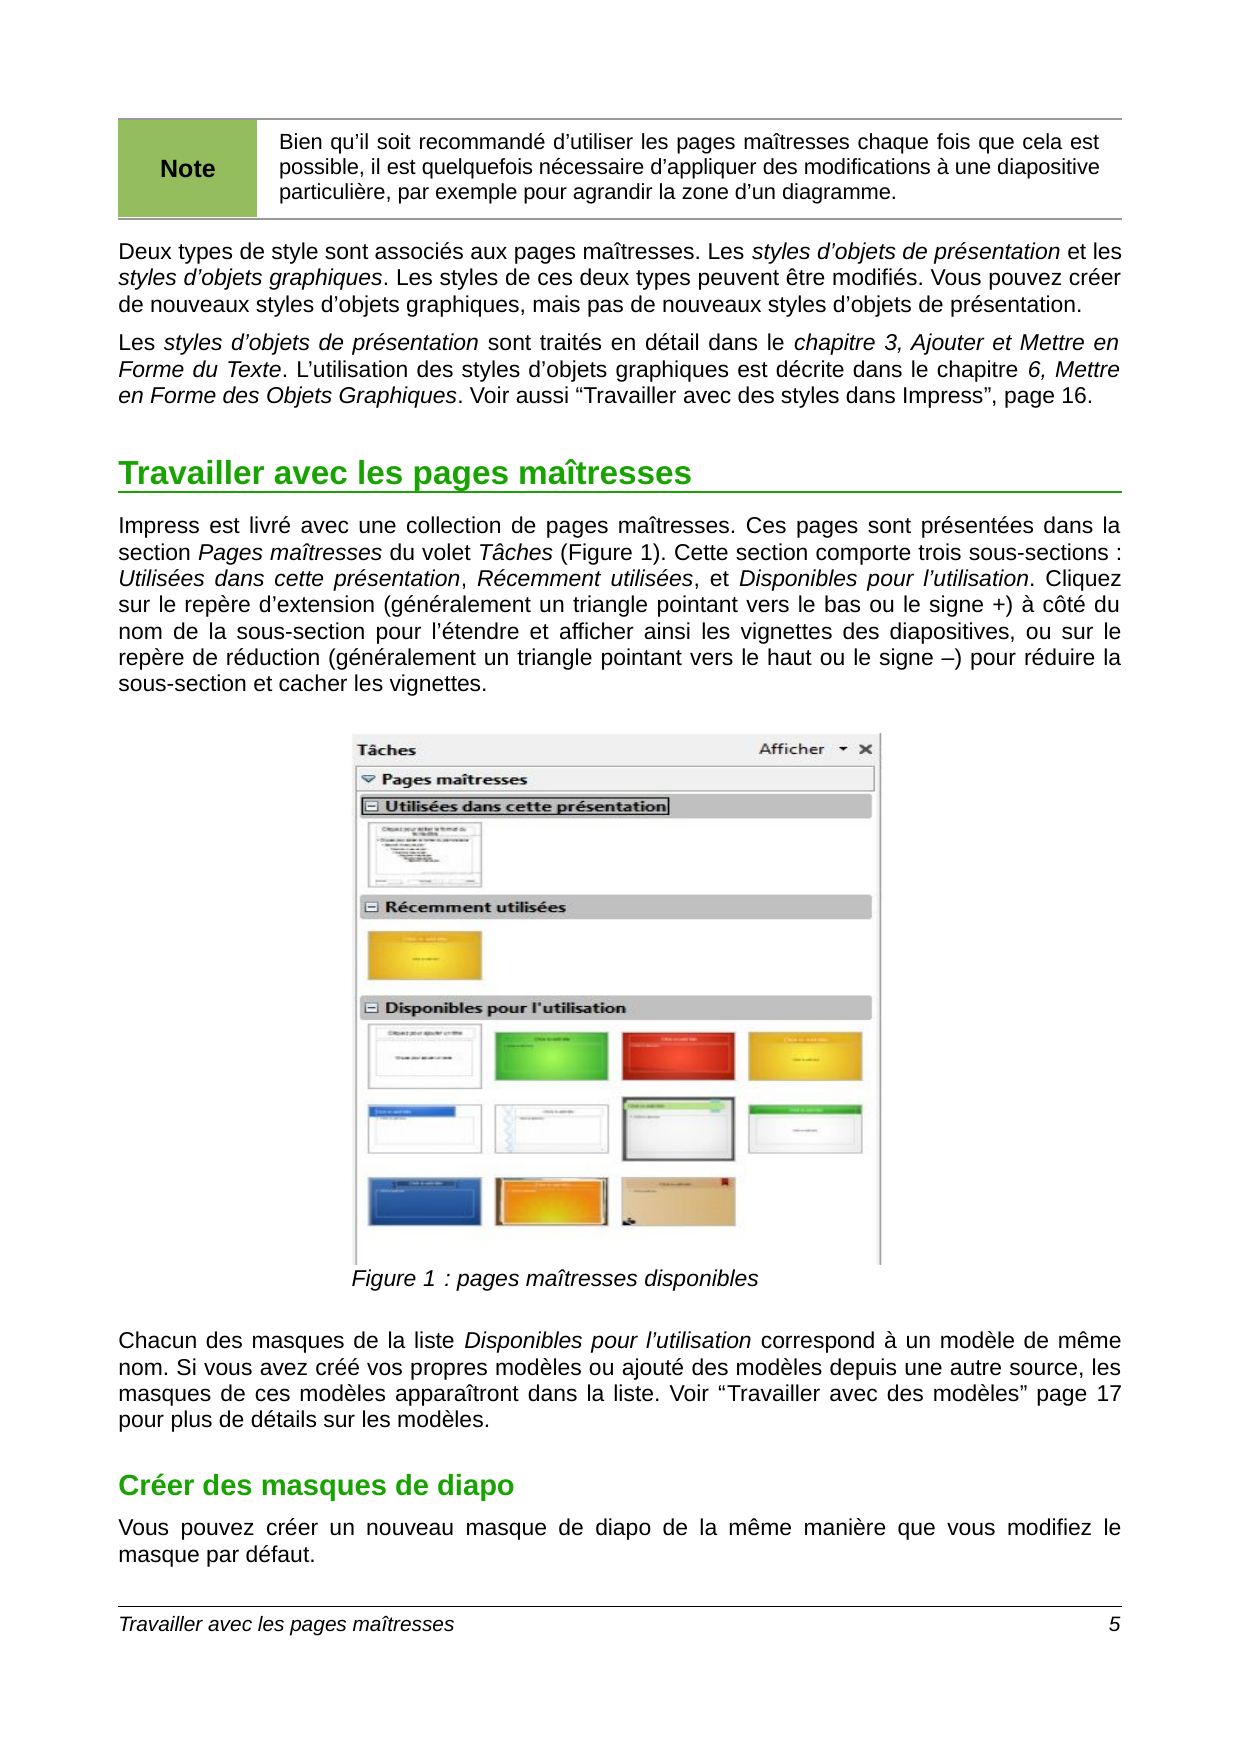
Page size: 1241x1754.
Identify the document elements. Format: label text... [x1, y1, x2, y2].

text Impress est livré avec une collection de pages maîtresses. Ces pages sont présentées dans la section Pages maîtresses du volet Tâches (Figure 1). Cette section comporte trois sous-sections : Utilisées dans cette présentation, Récemment utilisées, et Disponibles pour l’utilisation. Cliquez sur le repère d’extension (généralement un triangle pointant vers le bas ou le signe +) à côté du nom de la sous-section pour l’étendre et afficher ainsi les vignettes des diapositives, ou sur le repère de réduction (généralement un triangle pointant vers le haut ou le signe –) pour réduire la sous-section et cacher les vignettes. [118, 512, 1122, 697]
subtitle Travailler avec les pages maîtresses [118, 453, 1122, 491]
text Chacun des masques de la liste Disponibles pour l’utilisation correspond à un modèle de même nom. Si vous avez créé vos propres modèles ou ajouté des modèles depuis une autre source, les masques de ces modèles apparaîtront dans la liste. Voir “Travailler avec des modèles” page 17 pour plus de détails sur les modèles. [118, 1327, 1122, 1433]
table_header Bien qu’il soit recommandé d’utiliser les pages maîtresses chaque fois que cela est possible, il est quelquefois nécessaire d’appliquer des modifications à une diapositive particulière, par exemple pour agrandir la zone d’un diagramme. [258, 120, 1122, 217]
picture [351, 733, 883, 1265]
text Deux types de style sont associés aux pages maîtresses. Les styles d’objets de présentation et les styles d’objets graphiques. Les styles de ces deux types peuvent être modifiés. Vous pouvez créer de nouveaux styles d’objets graphiques, mais pas de nouveaux styles d’objets de présentation. [118, 238, 1122, 317]
text Figure 1 : pages maîtresses disponibles [351, 733, 889, 1291]
table_header Note [118, 120, 257, 217]
subtitle Créer des masques de diapo [118, 1468, 1122, 1502]
text Vous pouvez créer un nouveau masque de diapo de la même manière que vous modifiez le masque par défaut. [118, 1514, 1122, 1567]
text Les styles d’objets de présentation sont traités en détail dans le chapitre 3, Ajouter et Mettre en Forme du Texte. L’utilisation des styles d’objets graphiques est décrite dans le chapitre 6, Mettre en Forme des Objets Graphiques. Voir aussi “Travailler avec des styles dans Impress”, page 16. [118, 329, 1122, 408]
